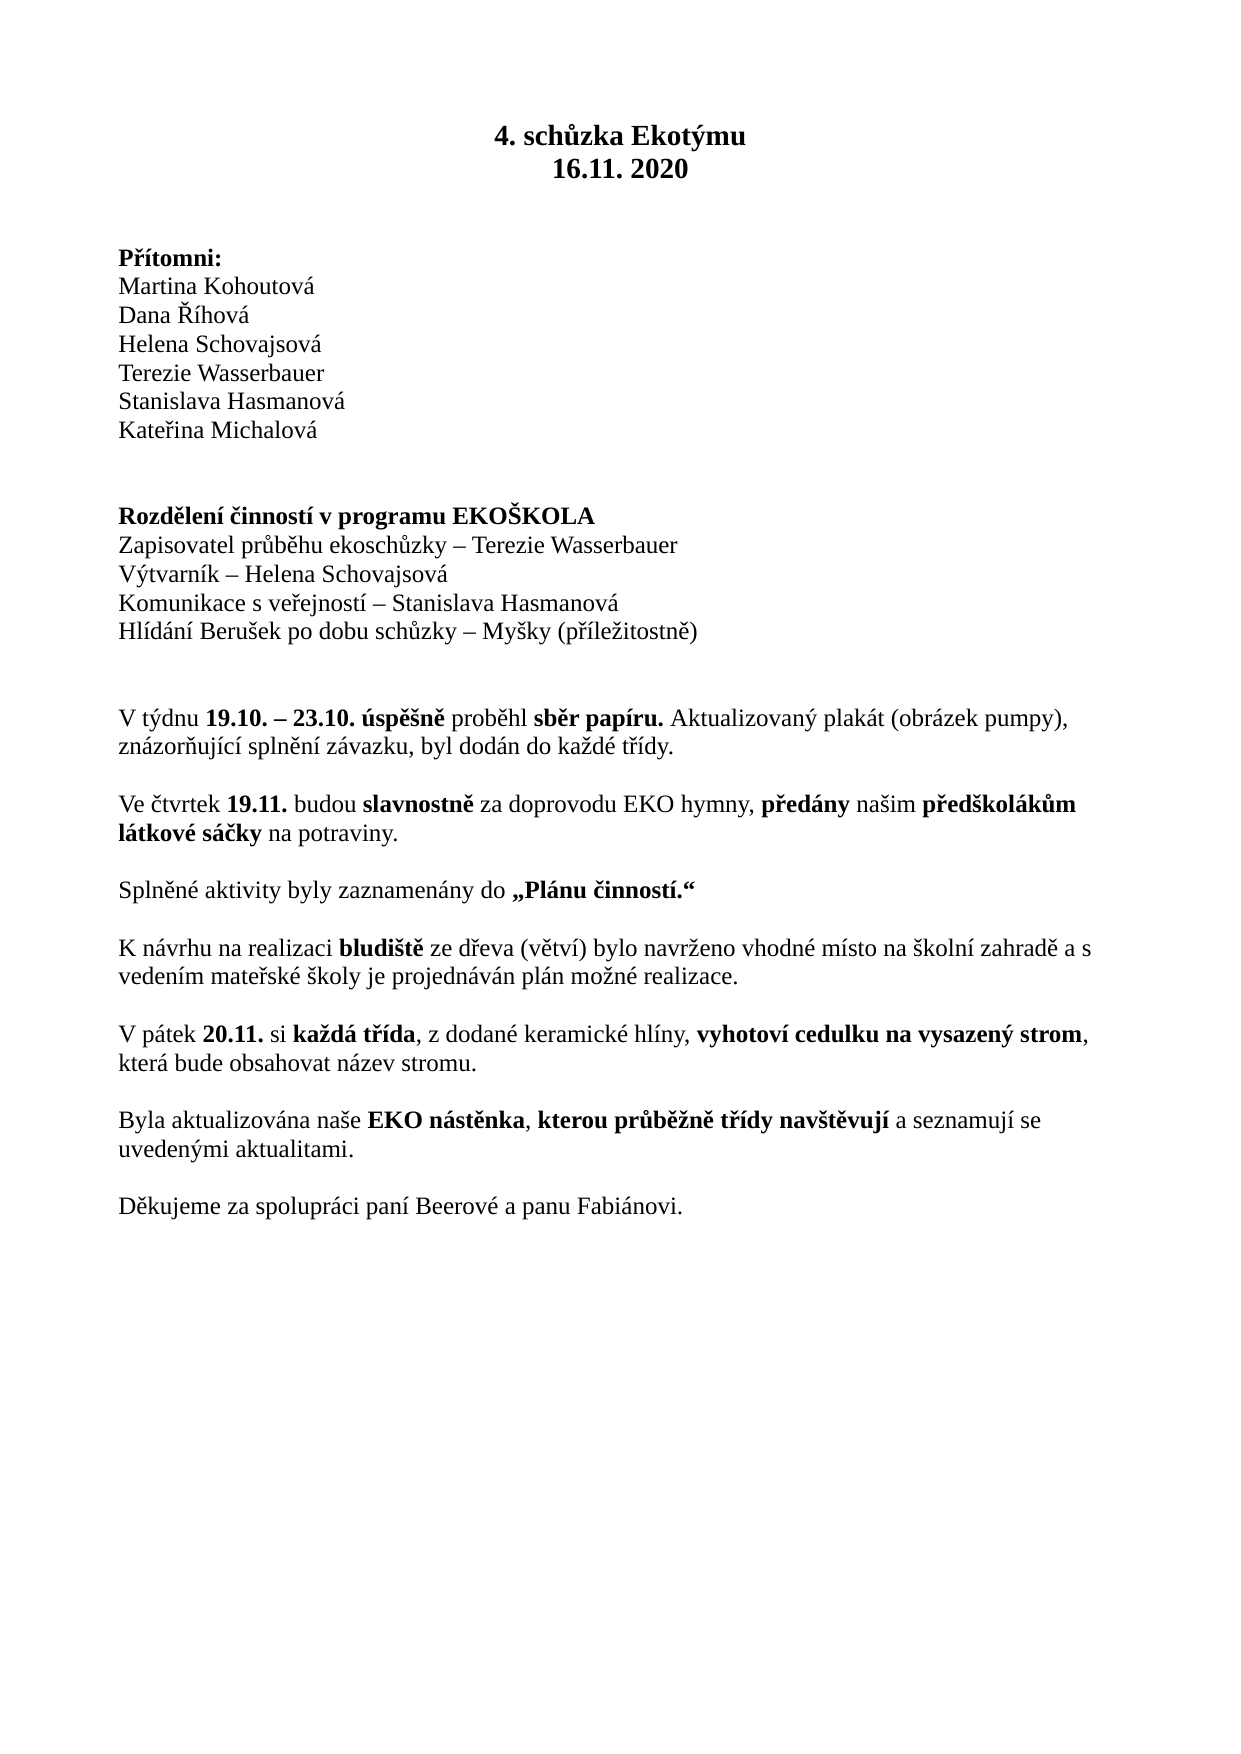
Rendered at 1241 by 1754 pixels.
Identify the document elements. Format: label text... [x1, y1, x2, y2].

text Přítomni: [118, 243, 1122, 271]
text V týdnu 19.10. – 23.10. úspěšně proběhl sběr papíru. Aktualizovaný plakát (obrázek pumpy), znázorňující splnění závazku, byl dodán do každé třídy. [118, 703, 1122, 760]
text Zapisovatel průběhu ekoschůzky – Terezie Wasserbauer [118, 530, 1122, 559]
text Splněné aktivity byly zaznamenány do „Plánu činností.“ [118, 875, 1122, 904]
text 16.11. 2020 [118, 152, 1122, 185]
text Děkujeme za spolupráci paní Beerové a panu Fabiánovi. [118, 1191, 1122, 1220]
text V pátek 20.11. si každá třída, z dodané keramické hlíny, vyhotoví cedulku na vysazený strom, která bude obsahovat název stromu. [118, 1019, 1122, 1076]
text 4. schůzka Ekotýmu [118, 118, 1122, 152]
text Martina Kohoutová [118, 271, 1122, 300]
text Byla aktualizována naše EKO nástěnka, kterou průběžně třídy navštěvují a seznamují se uvedenými aktualitami. [118, 1105, 1122, 1163]
text Ve čtvrtek 19.11. budou slavnostně za doprovodu EKO hymny, předány našim předškolákům látkové sáčky na potraviny. [118, 789, 1122, 846]
text Rozdělení činností v programu EKOŠKOLA [118, 501, 1122, 530]
text Helena Schovajsová [118, 329, 1122, 358]
text Kateřina Michalová [118, 415, 1122, 444]
text Výtvarník – Helena Schovajsová [118, 559, 1122, 588]
text Dana Říhová [118, 300, 1122, 329]
text Komunikace s veřejností – Stanislava Hasmanová [118, 588, 1122, 616]
text Stanislava Hasmanová [118, 386, 1122, 415]
text Hlídání Berušek po dobu schůzky – Myšky (příležitostně) [118, 616, 1122, 645]
text K návrhu na realizaci bludiště ze dřeva (větví) bylo navrženo vhodné místo na školní zahradě a s vedením mateřské školy je projednáván plán možné realizace. [118, 933, 1122, 990]
text Terezie Wasserbauer [118, 358, 1122, 386]
